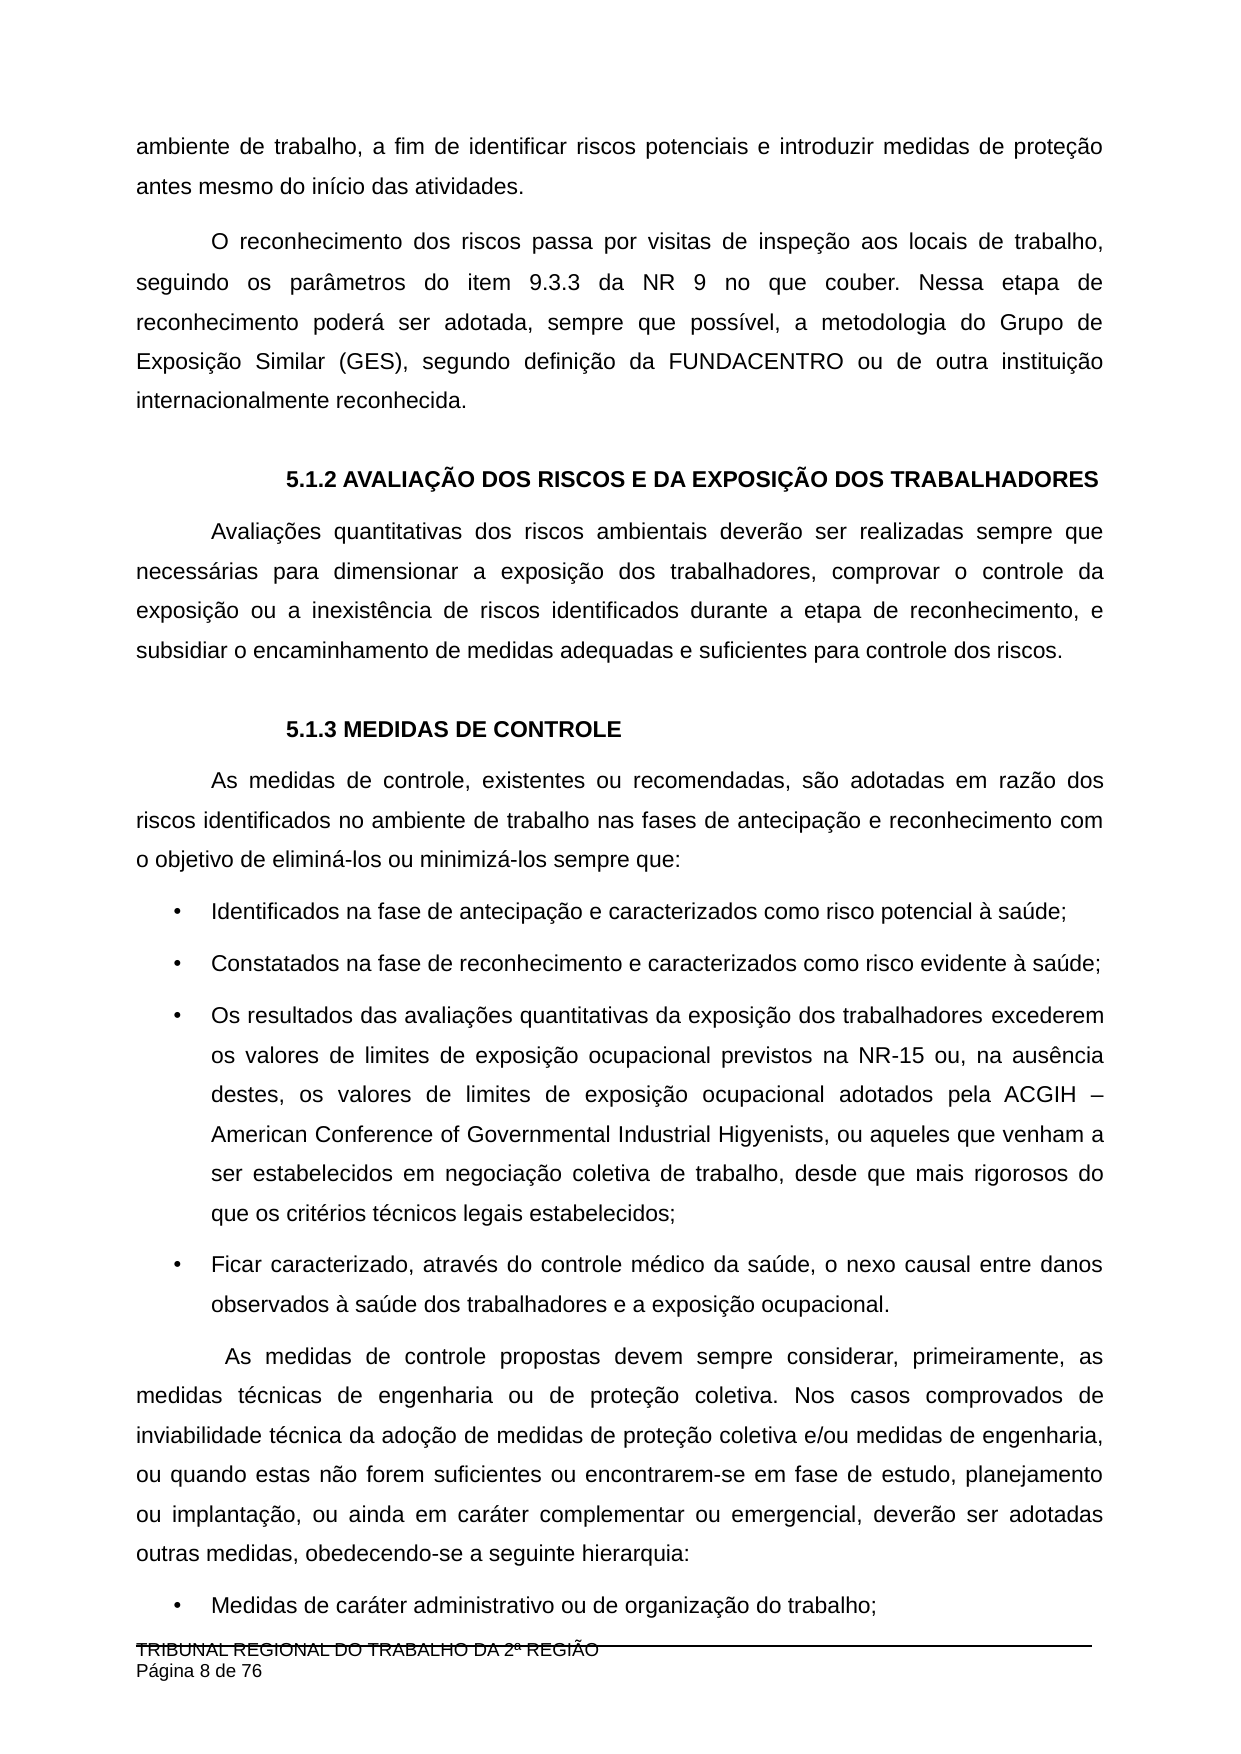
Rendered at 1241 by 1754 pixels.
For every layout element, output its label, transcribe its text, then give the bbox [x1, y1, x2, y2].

text 5.1.2 AVALIAÇÃO DOS RISCOS E DA EXPOSIÇÃO DOS TRABALHADORES [136, 466, 1104, 493]
list Identificados na fase de antecipação e caracterizados como risco potencial à saúde; [173, 898, 1104, 925]
list Os resultados das avaliações quantitativas da exposição dos trabalhadores excederem os valores de limites de exposição ocupacional previstos na NR-15 ou, na ausência destes, os valores de limites de exposição ocupacional adotados pela ACGIH – American Conference of Governmental Industrial Higyenists, ou aqueles que venham a ser estabelecidos em negociação coletiva de trabalho, desde que mais rigorosos do que os critérios técnicos legais estabelecidos; [173, 1002, 1104, 1226]
text As medidas de controle, existentes ou recomendadas, são adotadas em razão dos riscos identificados no ambiente de trabalho nas fases de antecipação e reconhecimento com o objetivo de eliminá-los ou minimizá-los sempre que: [136, 767, 1104, 873]
text As medidas de controle propostas devem sempre considerar, primeiramente, as medidas técnicas de engenharia ou de proteção coletiva. Nos casos comprovados de inviabilidade técnica da adoção de medidas de proteção coletiva e/ou medidas de engenharia, ou quando estas não forem suficientes ou encontrarem-se em fase de estudo, planejamento ou implantação, ou ainda em caráter complementar ou emergencial, deverão ser adotadas outras medidas, obedecendo-se a seguinte hierarquia: [136, 1343, 1104, 1566]
list Ficar caracterizado, através do controle médico da saúde, o nexo causal entre danos observados à saúde dos trabalhadores e a exposição ocupacional. [173, 1251, 1104, 1317]
text ambiente de trabalho, a fim de identificar riscos potenciais e introduzir medidas de proteção antes mesmo do início das atividades. [136, 133, 1104, 199]
text O reconhecimento dos riscos passa por visitas de inspeção aos locais de trabalho, seguindo os parâmetros do item 9.3.3 da NR 9 no que couber. Nessa etapa de reconhecimento poderá ser adotada, sempre que possível, a metodologia do Grupo de Exposição Similar (GES), segundo definição da FUNDACENTRO ou de outra instituição internacionalmente reconhecida. [136, 224, 1104, 414]
list Medidas de caráter administrativo ou de organização do trabalho; [173, 1592, 1104, 1618]
text Avaliações quantitativas dos riscos ambientais deverão ser realizadas sempre que necessárias para dimensionar a exposição dos trabalhadores, comprovar o controle da exposição ou a inexistência de riscos identificados durante a etapa de reconhecimento, e subsidiar o encaminhamento de medidas adequadas e suficientes para controle dos riscos. [136, 518, 1104, 663]
list Constatados na fase de reconhecimento e caracterizados como risco evidente à saúde; [173, 950, 1104, 977]
text 5.1.3 MEDIDAS DE CONTROLE [136, 716, 1104, 742]
